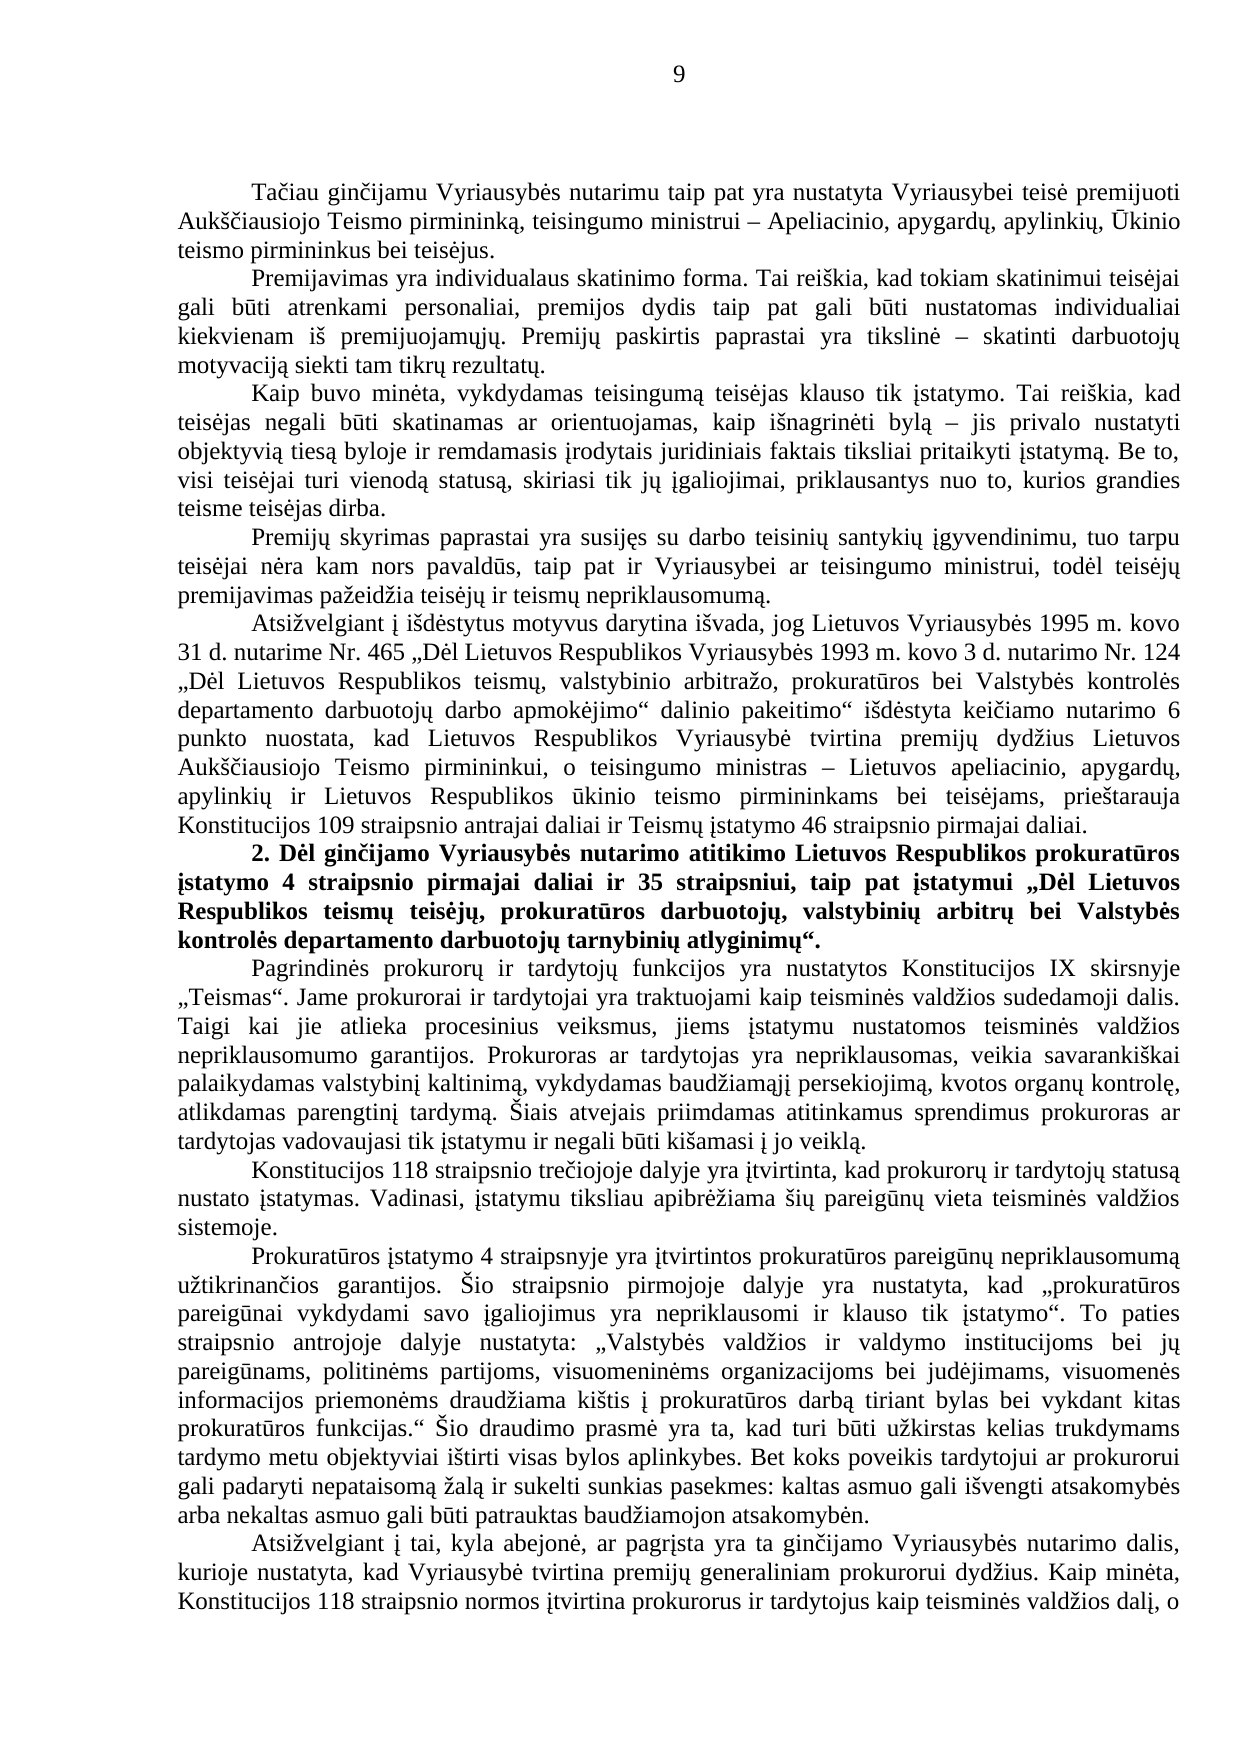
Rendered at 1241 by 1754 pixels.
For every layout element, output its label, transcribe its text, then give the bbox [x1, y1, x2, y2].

text Premijų skyrimas paprastai yra susijęs su darbo teisinių santykių įgyvendinimu, tuo tarpu teisėjai nėra kam nors pavaldūs, taip pat ir Vyriausybei ar teisingumo ministrui, todėl teisėjų premijavimas pažeidžia teisėjų ir teismų nepriklausomumą. [177, 522, 1181, 608]
text Pagrindinės prokurorų ir tardytojų funkcijos yra nustatytos Konstitucijos IX skirsnyje „Teismas“. Jame prokurorai ir tardytojai yra traktuojami kaip teisminės valdžios sudedamoji dalis. Taigi kai jie atlieka procesinius veiksmus, jiems įstatymu nustatomos teisminės valdžios nepriklausomumo garantijos. Prokuroras ar tardytojas yra nepriklausomas, veikia savarankiškai palaikydamas valstybinį kaltinimą, vykdydamas baudžiamąjį persekiojimą, kvotos organų kontrolę, atlikdamas parengtinį tardymą. Šiais atvejais priimdamas atitinkamus sprendimus prokuroras ar tardytojas vadovaujasi tik įstatymu ir negali būti kišamasi į jo veiklą. [177, 953, 1181, 1155]
text Prokuratūros įstatymo 4 straipsnyje yra įtvirtintos prokuratūros pareigūnų nepriklausomumą užtikrinančios garantijos. Šio straipsnio pirmojoje dalyje yra nustatyta, kad „prokuratūros pareigūnai vykdydami savo įgaliojimus yra nepriklausomi ir klauso tik įstatymo“. To paties straipsnio antrojoje dalyje nustatyta: „Valstybės valdžios ir valdymo institucijoms bei jų pareigūnams, politinėms partijoms, visuomeninėms organizacijoms bei judėjimams, visuomenės informacijos priemonėms draudžiama kištis į prokuratūros darbą tiriant bylas bei vykdant kitas prokuratūros funkcijas.“ Šio draudimo prasmė yra ta, kad turi būti užkirstas kelias trukdymams tardymo metu objektyviai ištirti visas bylos aplinkybes. Bet koks poveikis tardytojui ar prokurorui gali padaryti nepataisomą žalą ir sukelti sunkias pasekmes: kaltas asmuo gali išvengti atsakomybės arba nekaltas asmuo gali būti patrauktas baudžiamojon atsakomybėn. [177, 1241, 1181, 1528]
text 2. Dėl ginčijamo Vyriausybės nutarimo atitikimo Lietuvos Respublikos prokuratūros įstatymo 4 straipsnio pirmajai daliai ir 35 straipsniui, taip pat įstatymui „Dėl Lietuvos Respublikos teismų teisėjų, prokuratūros darbuotojų, valstybinių arbitrų bei Valstybės kontrolės departamento darbuotojų tarnybinių atlyginimų“. [177, 838, 1181, 953]
text Kaip buvo minėta, vykdydamas teisingumą teisėjas klauso tik įstatymo. Tai reiškia, kad teisėjas negali būti skatinamas ar orientuojamas, kaip išnagrinėti bylą – jis privalo nustatyti objektyvią tiesą byloje ir remdamasis įrodytais juridiniais faktais tiksliai pritaikyti įstatymą. Be to, visi teisėjai turi vienodą statusą, skiriasi tik jų įgaliojimai, priklausantys nuo to, kurios grandies teisme teisėjas dirba. [177, 378, 1181, 522]
text Tačiau ginčijamu Vyriausybės nutarimu taip pat yra nustatyta Vyriausybei teisė premijuoti Aukščiausiojo Teismo pirmininką, teisingumo ministrui – Apeliacinio, apygardų, apylinkių, Ūkinio teismo pirmininkus bei teisėjus. [177, 177, 1181, 263]
text Premijavimas yra individualaus skatinimo forma. Tai reiškia, kad tokiam skatinimui teisėjai gali būti atrenkami personaliai, premijos dydis taip pat gali būti nustatomas individualiai kiekvienam iš premijuojamųjų. Premijų paskirtis paprastai yra tikslinė – skatinti darbuotojų motyvaciją siekti tam tikrų rezultatų. [177, 263, 1181, 378]
text Konstitucijos 118 straipsnio trečiojoje dalyje yra įtvirtinta, kad prokurorų ir tardytojų statusą nustato įstatymas. Vadinasi, įstatymu tiksliau apibrėžiama šių pareigūnų vieta teisminės valdžios sistemoje. [177, 1155, 1181, 1241]
text Atsižvelgiant į išdėstytus motyvus darytina išvada, jog Lietuvos Vyriausybės 1995 m. kovo 31 d. nutarime Nr. 465 „Dėl Lietuvos Respublikos Vyriausybės 1993 m. kovo 3 d. nutarimo Nr. 124 „Dėl Lietuvos Respublikos teismų, valstybinio arbitražo, prokuratūros bei Valstybės kontrolės departamento darbuotojų darbo apmokėjimo“ dalinio pakeitimo“ išdėstyta keičiamo nutarimo 6 punkto nuostata, kad Lietuvos Respublikos Vyriausybė tvirtina premijų dydžius Lietuvos Aukščiausiojo Teismo pirmininkui, o teisingumo ministras – Lietuvos apeliacinio, apygardų, apylinkių ir Lietuvos Respublikos ūkinio teismo pirmininkams bei teisėjams, prieštarauja Konstitucijos 109 straipsnio antrajai daliai ir Teismų įstatymo 46 straipsnio pirmajai daliai. [177, 608, 1181, 838]
text Atsižvelgiant į tai, kyla abejonė, ar pagrįsta yra ta ginčijamo Vyriausybės nutarimo dalis, kurioje nustatyta, kad Vyriausybė tvirtina premijų generaliniam prokurorui dydžius. Kaip minėta, Konstitucijos 118 straipsnio normos įtvirtina prokurorus ir tardytojus kaip teisminės valdžios dalį, o [177, 1528, 1181, 1615]
